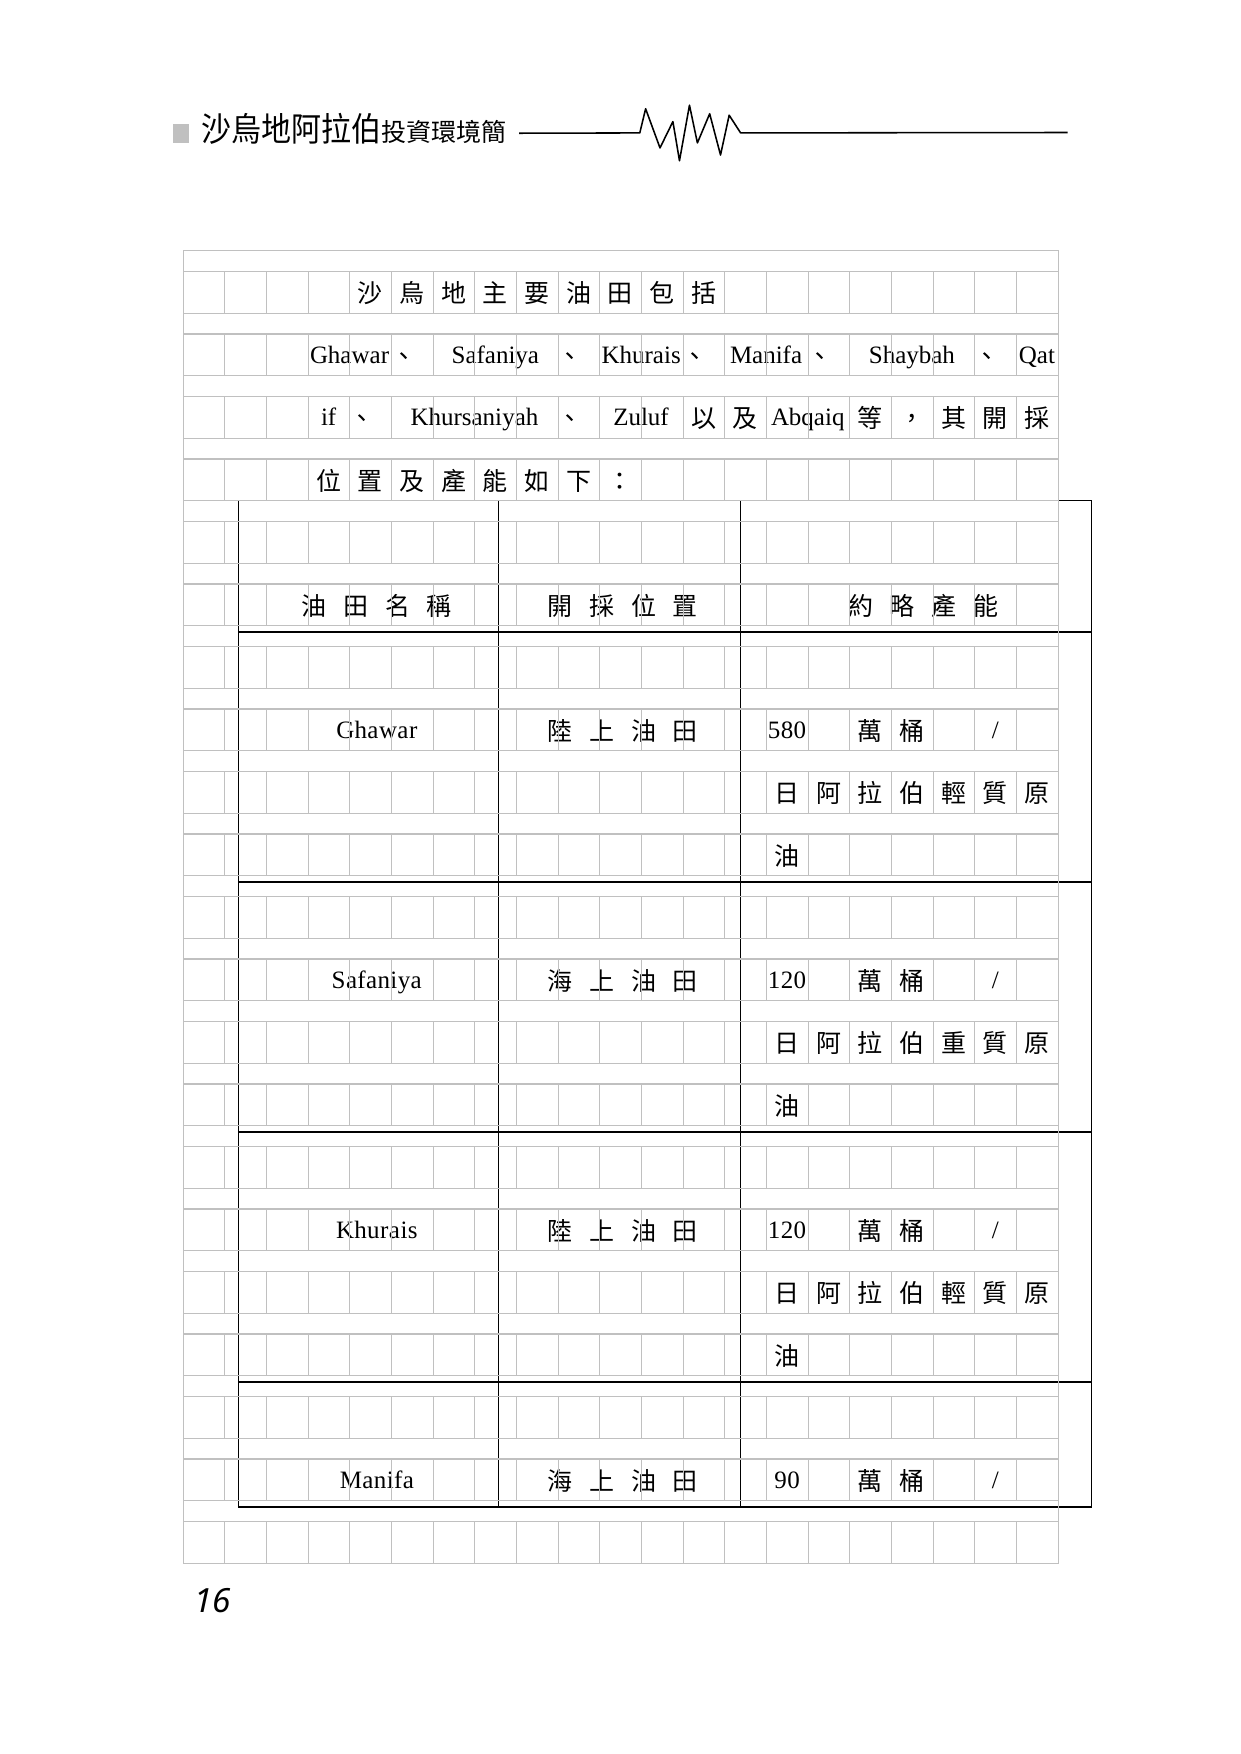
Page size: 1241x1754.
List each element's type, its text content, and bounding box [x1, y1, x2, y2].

table_cell [741, 710, 766, 750]
text 沙烏地主要油田包括Ghawar、Safaniya、Khurais、Manifa、Shaybah、Qatif、Khursaniyah、Zuluf以及Abqaiq等，其開採位置及產能如下： [281, 439, 1058, 458]
table_header 開採位置 [725, 585, 740, 625]
table_cell 伯 [892, 1272, 933, 1313]
table_header 約略產能 [741, 564, 1058, 583]
table_cell Manifa [239, 1397, 266, 1438]
table_cell 陸上油田 [499, 1251, 740, 1271]
table_cell Ghawar [434, 710, 474, 750]
table_cell 陸上油田 [499, 751, 740, 771]
table_cell 桶 [892, 960, 933, 1000]
table_header 油田名稱 [239, 585, 266, 625]
table_cell 阿 [809, 772, 849, 813]
table_cell / [975, 960, 1016, 1000]
table_cell [809, 835, 849, 875]
table_cell [809, 1085, 849, 1125]
table_header 開採位置 [517, 522, 558, 563]
table_cell [741, 883, 1058, 896]
table_cell 拉 [850, 1272, 891, 1313]
table_header 開採位置 [725, 522, 740, 563]
table_cell Safaniya [239, 897, 266, 938]
table_cell Ghawar [350, 835, 391, 875]
table_cell 陸上油田 [600, 710, 641, 750]
table_cell Ghawar [434, 647, 474, 688]
table_cell 陸上油田 [499, 876, 740, 881]
table_header 約略產能 [975, 522, 1016, 563]
table_cell Ghawar [434, 835, 474, 875]
table_cell [1017, 1085, 1058, 1125]
table_cell Safaniya [239, 883, 498, 896]
table_cell 海上油田 [559, 1022, 599, 1063]
table_cell [934, 647, 974, 688]
table_cell Ghawar [475, 772, 498, 813]
table_cell 陸上油田 [517, 710, 558, 750]
table_cell Manifa [475, 1460, 498, 1500]
table_cell 輕 [934, 772, 974, 813]
table_cell Ghawar [309, 647, 349, 688]
table_cell Manifa [267, 1397, 308, 1438]
table_cell Khurais [239, 1210, 266, 1250]
table_cell [975, 1147, 1016, 1188]
table_header 油田名稱 [350, 585, 391, 625]
table_cell [741, 876, 1058, 881]
table_cell Safaniya [267, 897, 308, 938]
table_header 約略產能 [1017, 522, 1058, 563]
table_cell 油 [767, 1335, 808, 1375]
table_header 開採位置 [499, 501, 740, 521]
table_cell Safaniya [239, 1085, 266, 1125]
table_cell 陸上油田 [499, 1376, 740, 1381]
table_cell Manifa [309, 1460, 349, 1500]
table_cell [850, 647, 891, 688]
table_cell Safaniya [392, 1022, 433, 1063]
table_cell Khurais [434, 1272, 474, 1313]
table_cell [741, 897, 766, 938]
table_header 油田名稱 [434, 522, 474, 563]
table_cell Ghawar [239, 633, 498, 646]
table_cell 陸上油田 [725, 1210, 740, 1250]
table_cell [767, 1397, 808, 1438]
table_header 開採位置 [499, 585, 516, 625]
table_cell Safaniya [267, 1022, 308, 1063]
table_cell [1017, 835, 1058, 875]
table_cell [892, 1335, 933, 1375]
table_cell [850, 1147, 891, 1188]
table_cell Khurais [267, 1210, 308, 1250]
table_cell Ghawar [475, 710, 498, 750]
table_cell 陸上油田 [517, 1147, 558, 1188]
table_cell [934, 1085, 974, 1125]
table_cell 海上油田 [600, 897, 641, 938]
text 沙烏地主要油田包括Ghawar、Safaniya、Khurais、Manifa、Shaybah、Qatif、Khursaniyah、Zuluf以及Abqaiq等，其開採位置及產能如下： [281, 251, 1058, 271]
table_cell [892, 835, 933, 875]
table_cell Safaniya [350, 1085, 391, 1125]
table_cell 陸上油田 [559, 647, 599, 688]
table_cell 陸上油田 [559, 1335, 599, 1375]
table_header 油田名稱 [392, 585, 433, 625]
table_cell Ghawar [434, 772, 474, 813]
table_cell 陸上油田 [517, 1335, 558, 1375]
table_cell 海上油田 [684, 960, 724, 1000]
table_cell 陸上油田 [600, 1335, 641, 1375]
table_cell 120 [767, 1210, 808, 1250]
table_cell Ghawar [475, 647, 498, 688]
table_cell Ghawar [309, 710, 349, 750]
table_header 約略產能 [892, 522, 933, 563]
table_cell Manifa [392, 1460, 433, 1500]
table_cell 海上油田 [499, 1501, 740, 1506]
table_cell [741, 814, 1058, 833]
table_cell [741, 1022, 766, 1063]
table_header 約略產能 [809, 585, 849, 625]
table_cell [741, 1064, 1058, 1083]
table_cell 陸上油田 [600, 647, 641, 688]
table_cell 伯 [892, 1022, 933, 1063]
table_cell 陸上油田 [499, 1147, 516, 1188]
table_cell 海上油田 [600, 1085, 641, 1125]
table_header 油田名稱 [309, 522, 349, 563]
table_cell Manifa [239, 1460, 266, 1500]
table_cell 海上油田 [725, 897, 740, 938]
table_cell Ghawar [239, 751, 498, 771]
table_cell [975, 647, 1016, 688]
table_cell Manifa [239, 1501, 498, 1506]
table_cell [741, 1501, 1058, 1506]
table_cell 萬 [850, 1210, 891, 1250]
table_header 開採位置 [600, 585, 641, 625]
table_cell Ghawar [392, 710, 433, 750]
table_cell 原 [1017, 772, 1058, 813]
table_cell [975, 1085, 1016, 1125]
table_header 油田名稱 [239, 522, 266, 563]
table_cell 陸上油田 [642, 772, 683, 813]
table_cell Ghawar [239, 689, 498, 708]
table_cell Manifa [434, 1460, 474, 1500]
table_cell [809, 1397, 849, 1438]
table_cell [741, 960, 766, 1000]
table_header 油田名稱 [239, 564, 498, 583]
table_cell 萬 [850, 1460, 891, 1500]
table_cell [809, 710, 849, 750]
table_cell 伯 [892, 772, 933, 813]
table_cell 90 [767, 1460, 808, 1500]
table_cell Safaniya [309, 1022, 349, 1063]
table_cell Safaniya [392, 897, 433, 938]
table_cell 質 [975, 772, 1016, 813]
table_cell [741, 751, 1058, 771]
table_cell [975, 835, 1016, 875]
table_cell 海上油田 [642, 1397, 683, 1438]
table_cell Ghawar [350, 710, 391, 750]
table_cell Ghawar [239, 772, 266, 813]
table_header 約略產能 [1017, 585, 1058, 625]
table_cell [934, 1460, 974, 1500]
table_cell Safaniya [309, 897, 349, 938]
table_cell Safaniya [475, 1022, 498, 1063]
table_cell 陸上油田 [499, 1272, 516, 1313]
table_cell 原 [1017, 1022, 1058, 1063]
table_cell Safaniya [434, 1022, 474, 1063]
table_cell [741, 1397, 766, 1438]
table_cell 580 [767, 710, 808, 750]
table_cell Manifa [239, 1383, 498, 1396]
table_cell [1017, 960, 1058, 1000]
table_cell Khurais [475, 1335, 498, 1375]
table_cell 陸上油田 [684, 1147, 724, 1188]
table_header 油田名稱 [434, 585, 474, 625]
table_cell Khurais [239, 1335, 266, 1375]
table_cell [892, 1085, 933, 1125]
table_cell Khurais [392, 1210, 433, 1250]
table_header 開採位置 [499, 564, 740, 583]
table_cell 海上油田 [684, 1397, 724, 1438]
table_cell 陸上油田 [559, 1210, 599, 1250]
table_cell 陸上油田 [499, 1189, 740, 1208]
table_cell 油 [767, 1085, 808, 1125]
table_cell Safaniya [350, 1022, 391, 1063]
table_cell 陸上油田 [600, 1272, 641, 1313]
table_cell Safaniya [434, 1085, 474, 1125]
table_cell 陸上油田 [684, 1210, 724, 1250]
table_cell [850, 1335, 891, 1375]
table_cell [741, 1147, 766, 1188]
table_header 開採位置 [642, 585, 683, 625]
table_header 約略產能 [934, 522, 974, 563]
table_cell 陸上油田 [517, 835, 558, 875]
table_cell 海上油田 [725, 1085, 740, 1125]
table_cell [809, 897, 849, 938]
table_cell / [975, 1460, 1016, 1500]
table_cell 海上油田 [499, 1397, 516, 1438]
table_cell 阿 [809, 1022, 849, 1063]
table_cell Manifa [267, 1460, 308, 1500]
table_cell [741, 689, 1058, 708]
table_cell [741, 1001, 1058, 1021]
table_cell Khurais [267, 1335, 308, 1375]
table_cell 海上油田 [600, 1460, 641, 1500]
table_cell 質 [975, 1272, 1016, 1313]
table_cell 陸上油田 [517, 1210, 558, 1250]
table_cell [741, 835, 766, 875]
table_cell 海上油田 [684, 1085, 724, 1125]
table_cell 桶 [892, 1210, 933, 1250]
table_header 約略產能 [741, 501, 1058, 521]
table_cell Safaniya [239, 1022, 266, 1063]
table_cell 拉 [850, 772, 891, 813]
table_cell 萬 [850, 960, 891, 1000]
table_cell 陸上油田 [517, 647, 558, 688]
table_cell [741, 1376, 1058, 1381]
table_cell [1017, 710, 1058, 750]
table_cell Khurais [239, 1147, 266, 1188]
table_cell 陸上油田 [499, 689, 740, 708]
table_cell Khurais [239, 1272, 266, 1313]
table_cell Khurais [350, 1272, 391, 1313]
table_cell 海上油田 [517, 1397, 558, 1438]
table_cell 海上油田 [684, 1022, 724, 1063]
table_header 約略產能 [741, 626, 1058, 631]
table_cell 海上油田 [725, 1460, 740, 1500]
table_cell 陸上油田 [684, 835, 724, 875]
table_cell [741, 1383, 1058, 1396]
table_cell [809, 1335, 849, 1375]
table_cell [741, 939, 1058, 958]
table_cell [934, 835, 974, 875]
table_header 開採位置 [499, 626, 740, 631]
table_cell [1059, 1133, 1091, 1381]
table_cell Manifa [350, 1397, 391, 1438]
table_cell 陸上油田 [725, 1335, 740, 1375]
table_cell 桶 [892, 710, 933, 750]
table_header 約略產能 [1059, 501, 1091, 631]
table_cell Safaniya [239, 960, 266, 1000]
table_cell 海上油田 [499, 1085, 516, 1125]
table_cell [809, 1147, 849, 1188]
table_cell [975, 1397, 1016, 1438]
table_cell Safaniya [475, 1085, 498, 1125]
table_cell [741, 1126, 1058, 1131]
table_cell 海上油田 [725, 960, 740, 1000]
table_cell Khurais [350, 1335, 391, 1375]
table_cell Ghawar [309, 772, 349, 813]
table_cell Safaniya [239, 1001, 498, 1021]
table_cell 陸上油田 [725, 772, 740, 813]
table_header 約略產能 [767, 585, 808, 625]
table_cell 陸上油田 [499, 1314, 740, 1333]
table_cell [809, 1460, 849, 1500]
table_cell [741, 633, 1058, 646]
table_cell Safaniya [434, 897, 474, 938]
table_cell Safaniya [309, 960, 349, 1000]
table_cell [975, 1335, 1016, 1375]
table_cell [1059, 883, 1091, 1131]
table_cell 海上油田 [499, 960, 516, 1000]
table_cell [809, 960, 849, 1000]
table_cell 油 [767, 835, 808, 875]
table_header 油田名稱 [267, 585, 308, 625]
table_cell Khurais [475, 1147, 498, 1188]
table_cell Ghawar [392, 772, 433, 813]
table_header 約略產能 [741, 585, 766, 625]
table_cell [1017, 897, 1058, 938]
table_cell [892, 897, 933, 938]
table_cell 陸上油田 [684, 710, 724, 750]
table_cell 海上油田 [499, 1439, 740, 1458]
table_cell 桶 [892, 1460, 933, 1500]
table_cell Ghawar [239, 876, 498, 881]
table_cell 海上油田 [499, 1126, 740, 1131]
table_cell 陸上油田 [684, 647, 724, 688]
table_cell 陸上油田 [725, 835, 740, 875]
table_cell 日 [767, 1272, 808, 1313]
table_cell 陸上油田 [684, 772, 724, 813]
table_cell 海上油田 [642, 1022, 683, 1063]
table_cell Khurais [239, 1251, 498, 1271]
table_cell [1059, 1383, 1091, 1506]
table_header 油田名稱 [267, 522, 308, 563]
table_cell Safaniya [475, 897, 498, 938]
table_cell 海上油田 [559, 1085, 599, 1125]
table_header 約略產能 [741, 522, 766, 563]
table_cell [767, 1147, 808, 1188]
table_cell 陸上油田 [499, 835, 516, 875]
table_cell 海上油田 [642, 1085, 683, 1125]
table_header 開採位置 [642, 522, 683, 563]
table_cell Manifa [350, 1460, 391, 1500]
table_header 開採位置 [499, 522, 516, 563]
table_cell [934, 897, 974, 938]
table_cell 陸上油田 [725, 1147, 740, 1188]
table_cell Ghawar [239, 835, 266, 875]
table_cell 海上油田 [642, 1460, 683, 1500]
table_cell Ghawar [239, 814, 498, 833]
table_cell [850, 835, 891, 875]
table_cell [1017, 1335, 1058, 1375]
table_cell Khurais [392, 1272, 433, 1313]
table_cell Khurais [392, 1335, 433, 1375]
table_cell 海上油田 [684, 1460, 724, 1500]
table_cell 陸上油田 [499, 814, 740, 833]
table_cell [1017, 647, 1058, 688]
table_cell 陸上油田 [559, 1147, 599, 1188]
table_cell 海上油田 [517, 1085, 558, 1125]
table_cell 重 [934, 1022, 974, 1063]
table_header 油田名稱 [475, 522, 498, 563]
table_cell 陸上油田 [725, 710, 740, 750]
table_cell 陸上油田 [642, 1147, 683, 1188]
table_cell Khurais [434, 1210, 474, 1250]
table_cell [934, 960, 974, 1000]
table_cell 陸上油田 [725, 647, 740, 688]
table_cell 陸上油田 [642, 835, 683, 875]
table_header 油田名稱 [392, 522, 433, 563]
table_cell 海上油田 [499, 1383, 740, 1396]
table_header 開採位置 [600, 522, 641, 563]
table_cell 海上油田 [642, 960, 683, 1000]
table_cell 陸上油田 [642, 1335, 683, 1375]
table_cell [741, 1085, 766, 1125]
table_cell 陸上油田 [559, 772, 599, 813]
table_cell 海上油田 [642, 897, 683, 938]
table_cell Safaniya [239, 1126, 498, 1131]
table_cell 海上油田 [559, 960, 599, 1000]
table_header 約略產能 [767, 522, 808, 563]
table_cell Ghawar [267, 772, 308, 813]
table_cell 陸上油田 [642, 647, 683, 688]
table_header 開採位置 [684, 522, 724, 563]
table_cell 陸上油田 [642, 1210, 683, 1250]
table_cell 日 [767, 772, 808, 813]
table_cell [809, 1210, 849, 1250]
table_cell Safaniya [434, 960, 474, 1000]
table_header 約略產能 [809, 522, 849, 563]
table_cell 陸上油田 [684, 1335, 724, 1375]
table_cell [892, 1147, 933, 1188]
table_cell Manifa [239, 1439, 498, 1458]
table_cell 陸上油田 [499, 1133, 740, 1146]
table_cell [741, 1133, 1058, 1146]
table_cell 陸上油田 [600, 835, 641, 875]
table_cell 陸上油田 [499, 1210, 516, 1250]
table_cell 海上油田 [517, 1460, 558, 1500]
table_header 油田名稱 [475, 585, 498, 625]
table_cell 阿 [809, 1272, 849, 1313]
table_cell [741, 1251, 1058, 1271]
table_cell Manifa [309, 1397, 349, 1438]
table_header 油田名稱 [309, 585, 349, 625]
table_cell 質 [975, 1022, 1016, 1063]
table_header 約略產能 [850, 522, 891, 563]
table_cell [934, 1335, 974, 1375]
table_cell 陸上油田 [499, 1335, 516, 1375]
table_cell [741, 1210, 766, 1250]
table_cell 陸上油田 [517, 772, 558, 813]
table_cell 陸上油田 [499, 710, 516, 750]
table_cell Ghawar [350, 772, 391, 813]
table_cell [934, 710, 974, 750]
table_cell 海上油田 [559, 897, 599, 938]
table_cell Safaniya [392, 960, 433, 1000]
table_header 約略產能 [934, 585, 974, 625]
table_header 約略產能 [850, 585, 891, 625]
table_header 油田名稱 [239, 501, 498, 521]
table_cell 萬 [850, 710, 891, 750]
table_cell Khurais [350, 1147, 391, 1188]
table_cell [741, 1439, 1058, 1458]
table_cell [1017, 1460, 1058, 1500]
table_cell 輕 [934, 1272, 974, 1313]
table_cell 原 [1017, 1272, 1058, 1313]
table_cell [741, 1314, 1058, 1333]
table_cell Khurais [350, 1210, 391, 1250]
table_cell Khurais [392, 1147, 433, 1188]
table_cell 海上油田 [725, 1022, 740, 1063]
table_cell Khurais [239, 1314, 498, 1333]
table_cell 拉 [850, 1022, 891, 1063]
table_header 開採位置 [684, 585, 724, 625]
table_cell [934, 1147, 974, 1188]
table_cell 海上油田 [600, 960, 641, 1000]
table_cell 海上油田 [499, 1001, 740, 1021]
table_header 約略產能 [975, 585, 1016, 625]
table_cell 海上油田 [559, 1460, 599, 1500]
table_cell [741, 772, 766, 813]
table_cell [934, 1397, 974, 1438]
table_cell Ghawar [267, 835, 308, 875]
table_cell [1017, 1147, 1058, 1188]
table_cell 海上油田 [499, 939, 740, 958]
table_cell Ghawar [267, 647, 308, 688]
table_cell Safaniya [350, 897, 391, 938]
table_cell Safaniya [239, 939, 498, 958]
table_cell Khurais [475, 1210, 498, 1250]
table_cell Khurais [434, 1147, 474, 1188]
table_cell Safaniya [475, 960, 498, 1000]
table_cell Ghawar [350, 647, 391, 688]
table_cell Khurais [267, 1272, 308, 1313]
table_header 油田名稱 [350, 522, 391, 563]
table_cell [741, 1335, 766, 1375]
table_cell Khurais [239, 1376, 498, 1381]
table_cell Khurais [309, 1147, 349, 1188]
table_header 開採位置 [559, 522, 599, 563]
table_cell 海上油田 [725, 1397, 740, 1438]
table_header 開採位置 [559, 585, 599, 625]
table_cell 海上油田 [499, 1022, 516, 1063]
table_cell [741, 647, 766, 688]
table_cell Manifa [392, 1397, 433, 1438]
table_cell Khurais [434, 1335, 474, 1375]
table_cell Ghawar [392, 835, 433, 875]
table_cell Khurais [309, 1272, 349, 1313]
table_cell 海上油田 [499, 897, 516, 938]
table_cell Khurais [309, 1210, 349, 1250]
table_cell 海上油田 [600, 1397, 641, 1438]
table_cell Khurais [267, 1147, 308, 1188]
table_header 約略產能 [892, 585, 933, 625]
table_cell Safaniya [267, 1085, 308, 1125]
table_cell [850, 1397, 891, 1438]
table_cell 海上油田 [517, 960, 558, 1000]
table_cell 120 [767, 960, 808, 1000]
table_cell Khurais [239, 1189, 498, 1208]
table_cell [1017, 1210, 1058, 1250]
text 沙烏地主要油田包括Ghawar、Safaniya、Khurais、Manifa、Shaybah、Qatif、Khursaniyah、Zuluf以及Abqaiq等，其開採位置及產能如下： [281, 376, 1058, 396]
table_cell Ghawar [475, 835, 498, 875]
table_cell [934, 1210, 974, 1250]
table_cell 陸上油田 [600, 1147, 641, 1188]
table_cell [767, 897, 808, 938]
table_cell 陸上油田 [559, 710, 599, 750]
table_cell [850, 897, 891, 938]
table_cell 陸上油田 [725, 1272, 740, 1313]
table_cell 海上油田 [517, 897, 558, 938]
table_cell 陸上油田 [600, 1210, 641, 1250]
table_cell Safaniya [239, 1064, 498, 1083]
table_cell 陸上油田 [559, 1272, 599, 1313]
table_cell 陸上油田 [684, 1272, 724, 1313]
table_cell 陸上油田 [499, 647, 516, 688]
table_cell 海上油田 [559, 1397, 599, 1438]
table_cell Ghawar [309, 835, 349, 875]
table_cell Ghawar [267, 710, 308, 750]
table_cell 海上油田 [600, 1022, 641, 1063]
table_cell Safaniya [350, 960, 391, 1000]
table_cell [892, 647, 933, 688]
table_cell [741, 1272, 766, 1313]
table_cell 海上油田 [499, 883, 740, 896]
table_cell / [975, 1210, 1016, 1250]
table_cell 陸上油田 [642, 1272, 683, 1313]
table_cell 陸上油田 [559, 835, 599, 875]
table_cell 陸上油田 [600, 772, 641, 813]
table_cell [767, 647, 808, 688]
text 沙烏地主要油田包括Ghawar、Safaniya、Khurais、Manifa、Shaybah、Qatif、Khursaniyah、Zuluf以及Abqaiq等，其開採位置及產能如下： [281, 314, 1058, 333]
table_cell Khurais [475, 1272, 498, 1313]
table_cell 海上油田 [684, 897, 724, 938]
table_header 油田名稱 [239, 626, 498, 631]
table_cell 陸上油田 [642, 710, 683, 750]
table_cell 陸上油田 [517, 1272, 558, 1313]
table_cell 海上油田 [517, 1022, 558, 1063]
table_cell 陸上油田 [499, 772, 516, 813]
table_cell Khurais [309, 1335, 349, 1375]
table_cell Ghawar [239, 710, 266, 750]
table_cell [850, 1085, 891, 1125]
table_cell 海上油田 [499, 1064, 740, 1083]
table_header 開採位置 [517, 585, 558, 625]
table_cell Ghawar [239, 647, 266, 688]
table_cell [741, 1460, 766, 1500]
table_cell Manifa [434, 1397, 474, 1438]
table_cell / [975, 710, 1016, 750]
table_cell [1059, 633, 1091, 881]
table_cell 海上油田 [499, 1460, 516, 1500]
table_cell Safaniya [267, 960, 308, 1000]
table_cell [1017, 1397, 1058, 1438]
table_cell 日 [767, 1022, 808, 1063]
table_cell Manifa [475, 1397, 498, 1438]
table_cell [809, 647, 849, 688]
table_cell Safaniya [392, 1085, 433, 1125]
table_cell [892, 1397, 933, 1438]
table_cell [975, 897, 1016, 938]
table_cell Ghawar [392, 647, 433, 688]
table_cell 陸上油田 [499, 633, 740, 646]
table_cell Safaniya [309, 1085, 349, 1125]
table_cell [741, 1189, 1058, 1208]
table_cell Khurais [239, 1133, 498, 1146]
